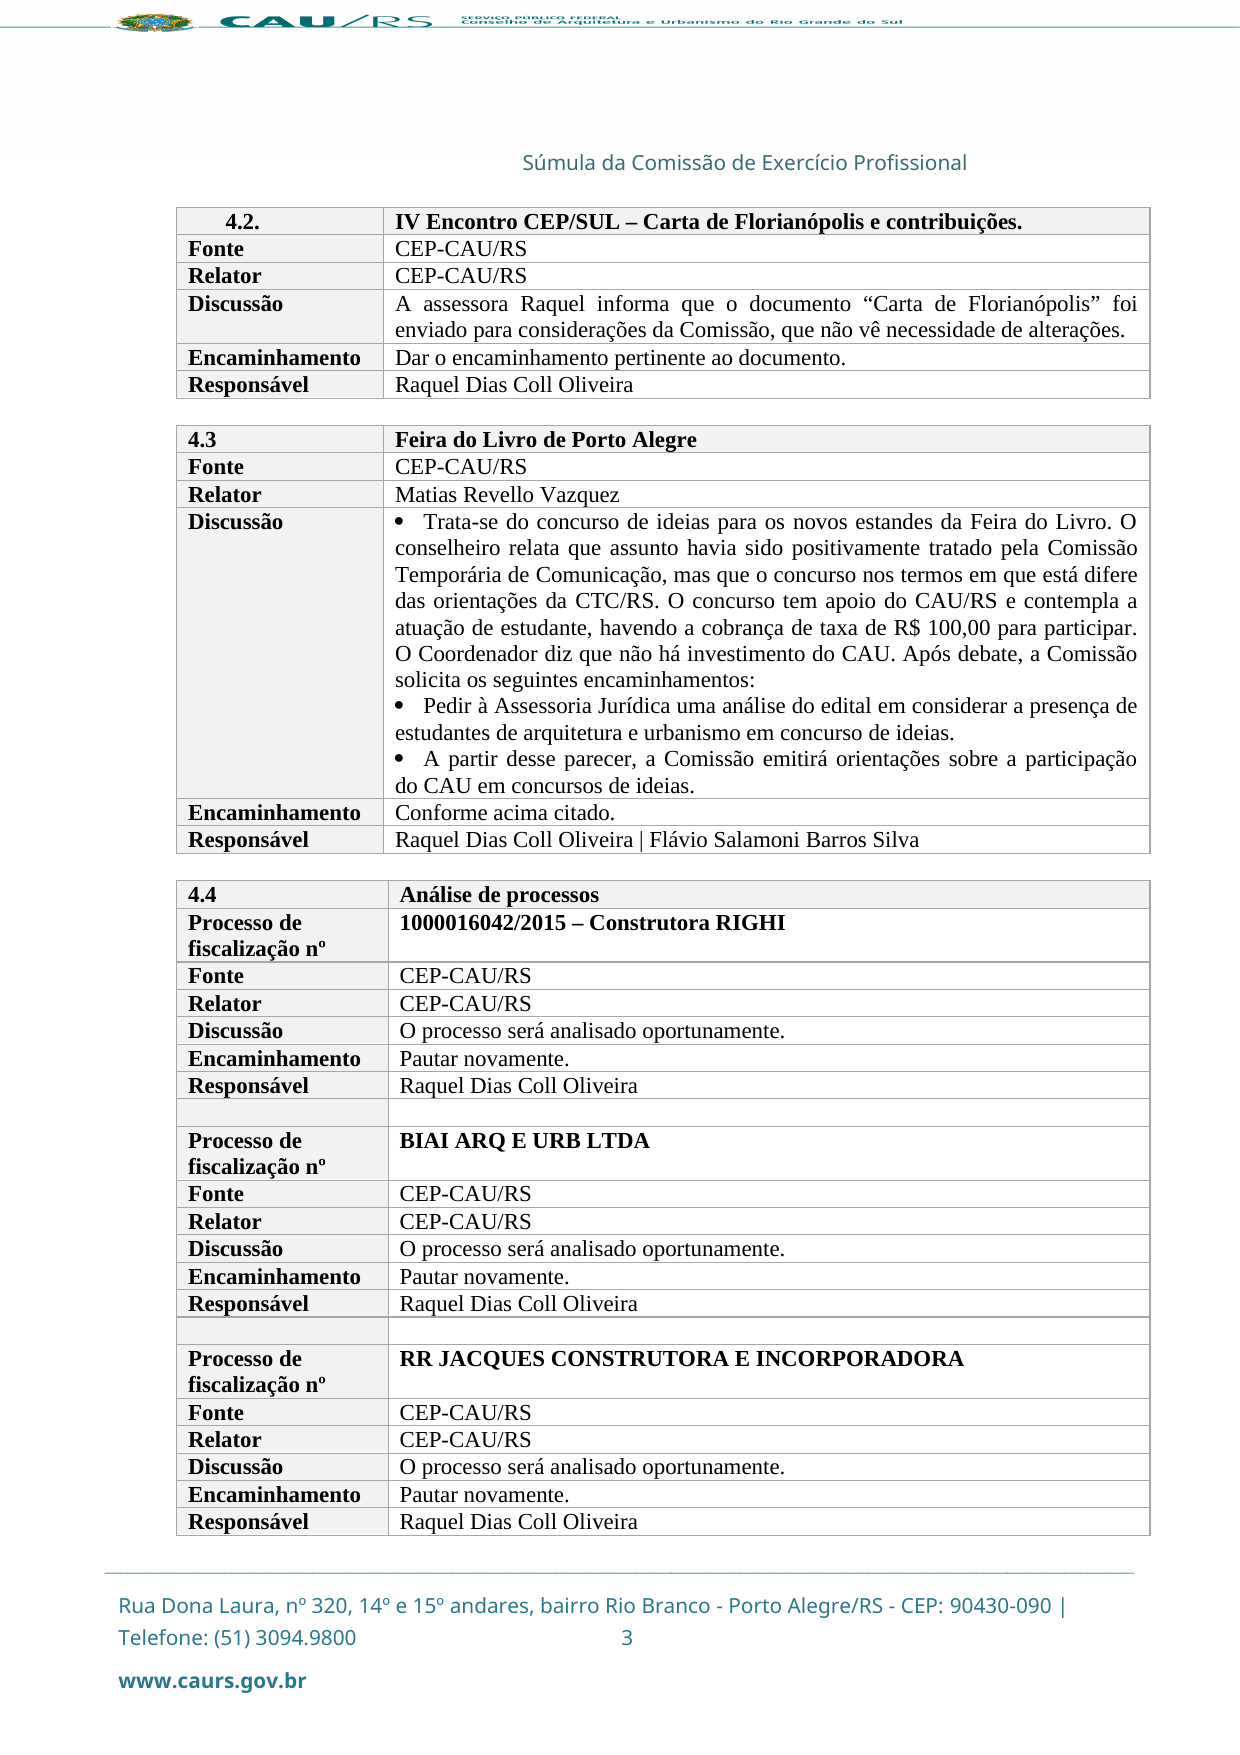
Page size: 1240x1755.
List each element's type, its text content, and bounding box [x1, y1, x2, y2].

table_cell Responsável [177, 1072, 388, 1098]
table_cell Relator [177, 263, 383, 289]
table_cell [389, 1318, 1149, 1344]
table_cell Encaminhamento [177, 1045, 388, 1071]
table_cell RR JACQUES CONSTRUTORA E INCORPORADORA [389, 1345, 1149, 1398]
table_cell CEP-CAU/RS [384, 235, 1149, 262]
table_cell [177, 1099, 388, 1126]
table_cell Pautar novamente. [389, 1045, 1149, 1071]
table_cell Fonte [177, 235, 383, 262]
table_cell Encaminhamento [177, 1263, 388, 1289]
table_cell CEP-CAU/RS [389, 1426, 1149, 1452]
table_cell Relator [177, 1426, 388, 1452]
table_cell Raquel Dias Coll Oliveira [384, 371, 1149, 397]
table_cell Conforme acima citado. [384, 799, 1149, 825]
table_cell Encaminhamento [177, 1481, 388, 1507]
table_cell Dar o encaminhamento pertinente ao documento. [384, 344, 1149, 370]
table_cell Pautar novamente. [389, 1263, 1149, 1289]
table_cell Responsável [177, 371, 383, 397]
table_cell CEP-CAU/RS [389, 990, 1149, 1016]
table_cell Trata-se do concurso de ideias para os novos estandes da Feira do Livro. O conselheiro relata que assunto havia sido positivamente tratado pela Comissão Temporária de Comunicação, mas que o concurso nos termos em que está difere das orientações da CTC/RS. O concurso tem apoio do CAU/RS e contempla a atuação de estudante, havendo a cobrança de taxa de R$ 100,00 para participar. O Coordenador diz que não há investimento do CAU. Após debate, a Comissão solicita os seguintes encaminhamentos: Pedir à Assessoria Jurídica uma análise do edital em considerar a presença de estudantes de arquitetura e urbanismo em concurso de ideias. A partir desse parecer, a Comissão emitirá orientações sobre a participação do CAU em concursos de ideias. [384, 508, 1149, 798]
table_cell O processo será analisado oportunamente. [389, 1235, 1149, 1262]
table_cell CEP-CAU/RS [389, 963, 1149, 989]
table_cell CEP-CAU/RS [389, 1399, 1149, 1425]
table_header Análise de processos [389, 881, 1149, 908]
table_cell O processo será analisado oportunamente. [389, 1017, 1149, 1043]
table_cell 1000016042/2015 – Construtora RIGHI [389, 909, 1149, 961]
table_cell Raquel Dias Coll Oliveira [389, 1290, 1149, 1316]
table_cell CEP-CAU/RS [384, 453, 1149, 480]
table_cell BIAI ARQ E URB LTDA [389, 1127, 1149, 1179]
table_cell [389, 1099, 1149, 1126]
table_cell A assessora Raquel informa que o documento “Carta de Florianópolis” foi enviado para considerações da Comissão, que não vê necessidade de alterações. [384, 290, 1149, 343]
table_cell Responsável [177, 1290, 388, 1316]
table_header 4.3 [177, 426, 383, 452]
table_cell Discussão [177, 290, 383, 343]
table_cell Relator [177, 990, 388, 1016]
table_cell Fonte [177, 453, 383, 480]
table_cell Raquel Dias Coll Oliveira | Flávio Salamoni Barros Silva [384, 826, 1149, 853]
table_header Feira do Livro de Porto Alegre [384, 426, 1149, 452]
table_cell Pautar novamente. [389, 1481, 1149, 1507]
table_cell Relator [177, 1208, 388, 1234]
table_cell CEP-CAU/RS [389, 1181, 1149, 1207]
table_cell Fonte [177, 1399, 388, 1425]
table_cell Processo de fiscalização nº [177, 1345, 388, 1398]
table_header 4.4 [177, 881, 388, 908]
table_cell Raquel Dias Coll Oliveira [389, 1508, 1149, 1534]
table_cell Discussão [177, 1454, 388, 1480]
table_cell Discussão [177, 508, 383, 798]
table_cell Fonte [177, 1181, 388, 1207]
table_header [177, 208, 383, 234]
table_cell Processo de fiscalização nº [177, 1127, 388, 1179]
table_cell Responsável [177, 1508, 388, 1534]
table_cell [177, 1318, 388, 1344]
table_cell Responsável [177, 826, 383, 853]
table_cell Raquel Dias Coll Oliveira [389, 1072, 1149, 1098]
table_cell Discussão [177, 1235, 388, 1262]
table_cell Relator [177, 481, 383, 507]
table_cell CEP-CAU/RS [384, 263, 1149, 289]
table_cell Discussão [177, 1017, 388, 1043]
table_cell Fonte [177, 963, 388, 989]
table_cell Matias Revello Vazquez [384, 481, 1149, 507]
table_cell O processo será analisado oportunamente. [389, 1454, 1149, 1480]
table_header IV Encontro CEP/SUL – Carta de Florianópolis e contribuições. [384, 208, 1149, 234]
table_cell Encaminhamento [177, 799, 383, 825]
table_cell Processo de fiscalização nº [177, 909, 388, 961]
table_cell Encaminhamento [177, 344, 383, 370]
table_cell CEP-CAU/RS [389, 1208, 1149, 1234]
